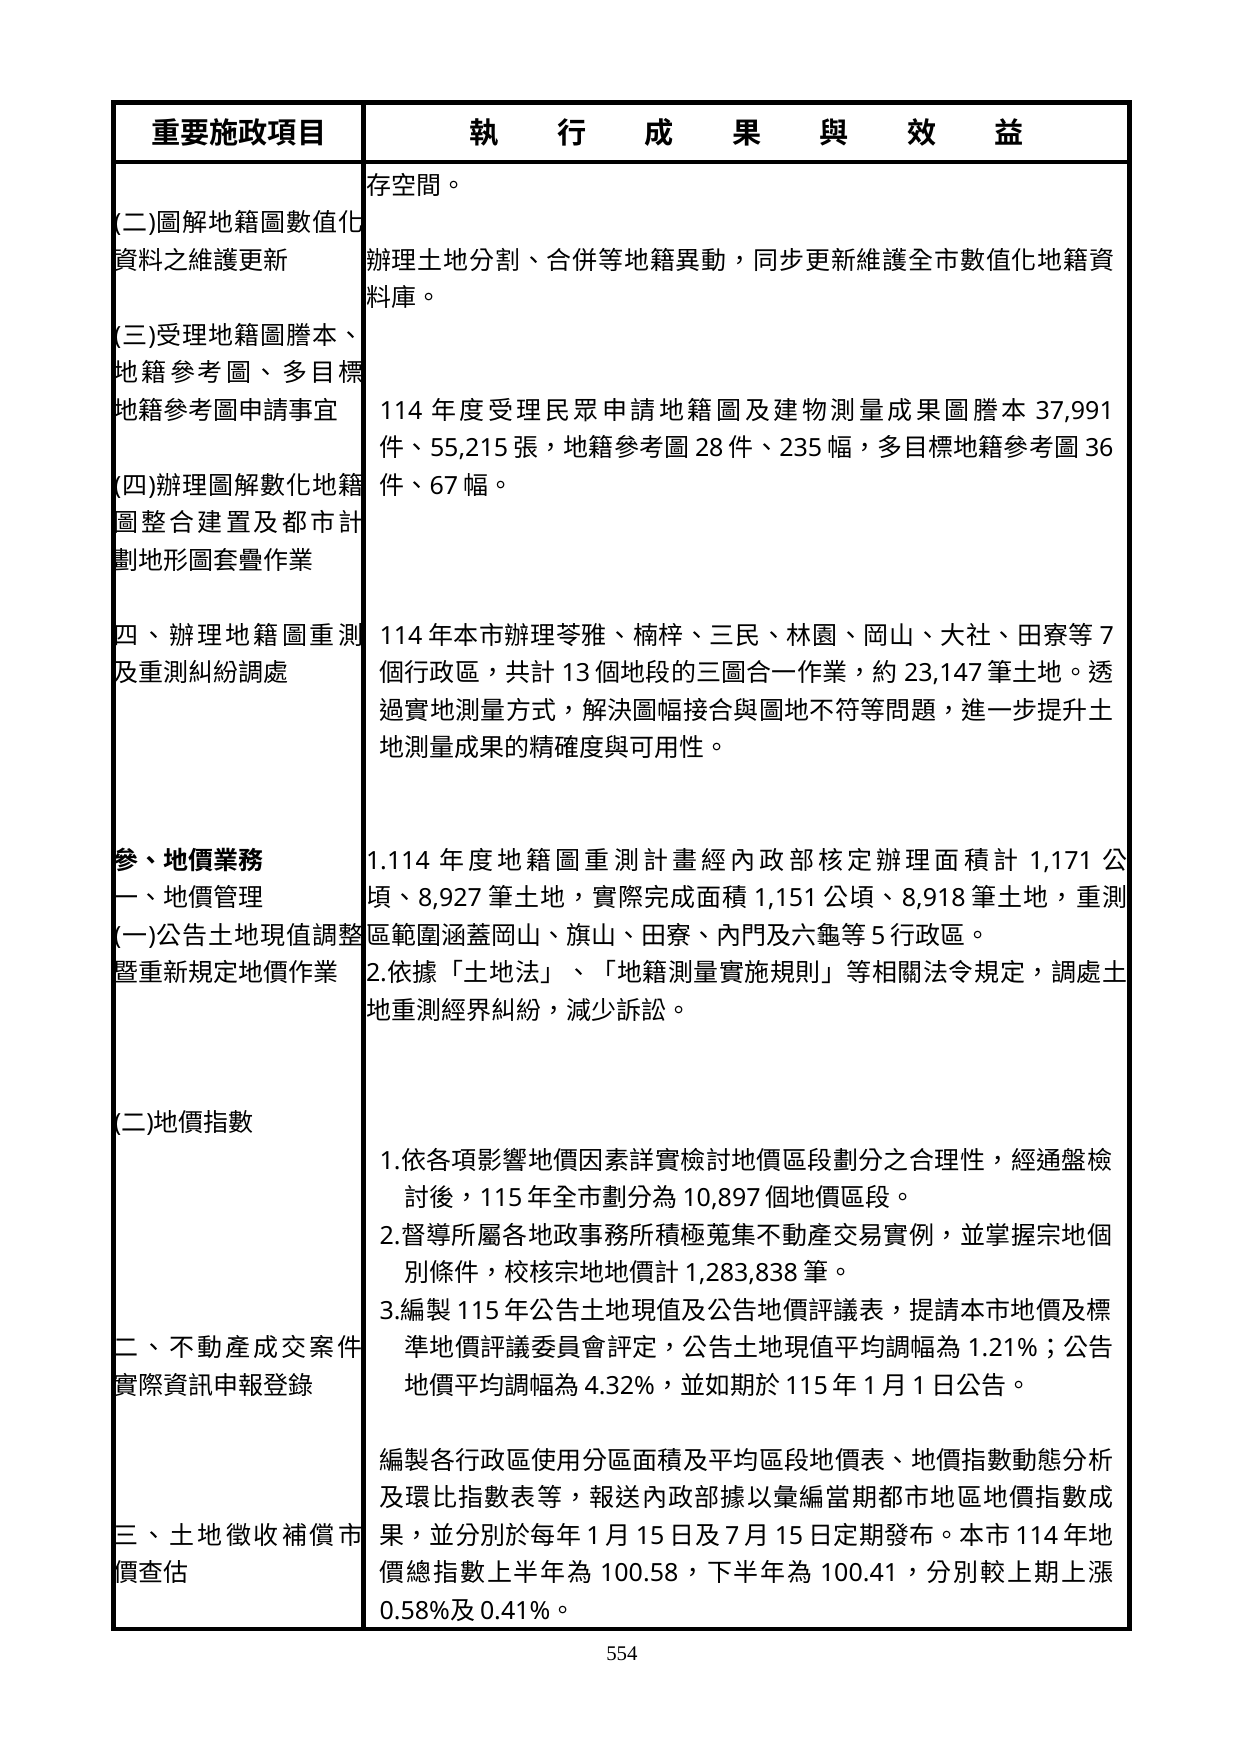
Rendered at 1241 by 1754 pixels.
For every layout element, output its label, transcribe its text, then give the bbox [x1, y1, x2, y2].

table_cell 存空間。 辦理土地分割、合併等地籍異動，同步更新維護全市數值化地籍資料庫。 114年度受理民眾申請地籍圖及建物測量成果圖謄本37,991件、55,215張，地籍參考圖28件、235幅，多目標地籍參考圖36件、67幅。 114年本市辦理苓雅、楠梓、三民、林園、岡山、大社、田寮等7個行政區，共計13個地段的三圖合一作業，約23,147筆土地。透過實地測量方式，解決圖幅接合與圖地不符等問題，進一步提升土地測量成果的精確度與可用性。 1.114年度地籍圖重測計畫經內政部核定辦理面積計1,171公頃、8,927筆土地，實際完成面積1,151公頃、8,918筆土地，重測區範圍涵蓋岡山、旗山、田寮、內門及六龜等5行政區。 2.依據「土地法」、「地籍測量實施規則」等相關法令規定，調處土地重測經界糾紛，減少訴訟。 1.依各項影響地價因素詳實檢討地價區段劃分之合理性，經通盤檢討後，115年全市劃分為10,897個地價區段。 2.督導所屬各地政事務所積極蒐集不動產交易實例，並掌握宗地個別條件，校核宗地地價計1,283,838筆。 3.編製115年公告土地現值及公告地價評議表，提請本市地價及標準地價評議委員會評定，公告土地現值平均調幅為1.21%；公告地價平均調幅為4.32%，並如期於115年1月1日公告。 編製各行政區使用分區面積及平均區段地價表、地價指數動態分析及環比指數表等，報送內政部據以彙編當期都市地區地價指數成果，並分別於每年1月15日及7月15日定期發布。本市114年地價總指數上半年為100.58，下半年為100.41，分別較上期上漲0.58%及0.41%。 [366, 164, 1127, 1627]
table_header 重要施政項目 [116, 105, 361, 159]
table_cell 壹、地籍管理業務 一、土地登記管理 (一)推動智慧地所，提升數位智能服務 (二)推展跨域合作，提供優質地政服務 (三)推廣地籍異動即時通服務，防詐保產 (四)積極辦理不動產糾紛調處，有效疏解糾紛訟源 二、地籍業務管理 (一)積極執行地籍清理，促進土地有效利用 (二)主動通知辦理繼承登記，維護民眾財產權益 (三)辦理地籍資料統計，提供行政決策參考 三、地政士管理 加強地政士之管理 貳、地籍測量業務 一、地籍測量業務督導檢核 (一)戶地測量作業督導檢核 (二)控制測量業務督導檢核 二、戶地測量 三、圖籍管理 (一)晒圖設備更新 (二)圖解地籍圖數值化資料之維護更新 (三)受理地籍圖謄本、地籍參考圖、多目標地籍參考圖申請事宜 (四)辦理圖解數化地籍圖整合建置及都市計劃地形圖套疊作業 四、辦理地籍圖重測及重測糾紛調處 參、地價業務 一、地價管理 (一)公告土地現值調整暨重新規定地價作業 (二)地價指數 二、不動產成交案件實際資訊申報登錄 三、土地徵收補償市價查估 四、地價評議 五、不動產估價師管理 六、租賃住宅服務業之管理 肆、地權業務 一、市有耕地管理 二、三七五出租耕地租佃管理 (一)督導及審核三七五租約登記，以維業佃權益 (二)加強耕地租佃委員之功能，調處租佃爭議以疏減訟源 三、地權限制 (一)依法辦理外國人取得或設定不動產權利 (二)依法辦理大陸地區人民取得、設定或移轉不動產物權事項 四、不動產交易管理 (一)健全不動產經紀業及經紀人員之管理 (二)積極協處不動產消費爭議 (三)配合中央及本府自行辧理預售屋稽查業務 (四)多元管道宣導不動產交易安全及預售屋新制，以保障消費者權益 伍、非都市土地使用編定與管制 一、辦理各種使用地之編定、檢討業務 二、本市非都市土地使用管制工作執行計畫 三、國土計畫業務 陸、公共設施用地取得 一、土地徵收作業 二、公地撥用作業 柒、資訊業務 一、地政及土地開發資訊業務 二、數據通信便民服務 三、地理資訊推動 捌、地政業務（地政事務所執行部份） 一、土地建物登記 二、土地複丈建物測量 三、地籍資料及檔案管理 (一)妥善管理地籍圖冊 (二)貫徹執行檔案法 四、地價查估 玖、土地開發業務 一、市地重劃 (一)第71期市地重劃區 (二)第72期市地重劃區 (三)第81期市地重劃區(大寮眷村開發區) (四)第85期市地重劃區(鳳山車站整體開發區) (五)第91期市地重劃區(觀音湖A區) (六)第92期仁武仁新市地重劃區 (七)第95期市地重劃區(多功能經貿園區特質4B) (八)第97期市地重劃區(路竹區文高用地) (九)第100期市地重劃區(愛河源頭) (十)第102期市地重劃區(岡山致遠村) (十一)第103期市地重劃區(仁武區機1) (十二)第105期市地重劃區(鳳山區公用2、市33及市36) (十三)第106期市地重劃區(仁武區公6) (十四)第107期市地重劃區(龍德東路) (十五)第108期市地重劃區 (十六)第109期市地重劃區 (十七)第110期市地重劃區 (十八)第111期市地重劃區 (十九)第112期市地重劃區 (二十)第113期市地重劃區 (二十一)第114期市地重劃區 (二十二)第115期市地重劃 (二十三)第116期市地重劃區 (二十四)第117期市地重劃區 (二十五)第118期市地重劃區 (二十六)第120期市地重劃區 (二十七)第121期市地重劃區 (二十八)第122期市地重劃區 (二十九)第123期市地重劃區 (三十)第124期市地重劃區 (三十一)第125期市地重劃區 (三十二)第126期市地重劃區 (三十三)燕巢附3市地重劃區 二、區段徵收 (一)大社區段徵收區 (二)205兵工廠區段徵收區 (三)高雄新市鎮第二期發展區(科學園區)區段徵收 (四)聖森路以西區段徵收 三、農地重劃區農水路改善工程 四、抵費地及標售地管理 拾、整體風險管理(含內部控制)推動情形 [116, 164, 361, 1627]
table_header 執 行 成 果 與 效 益 [366, 105, 1127, 159]
